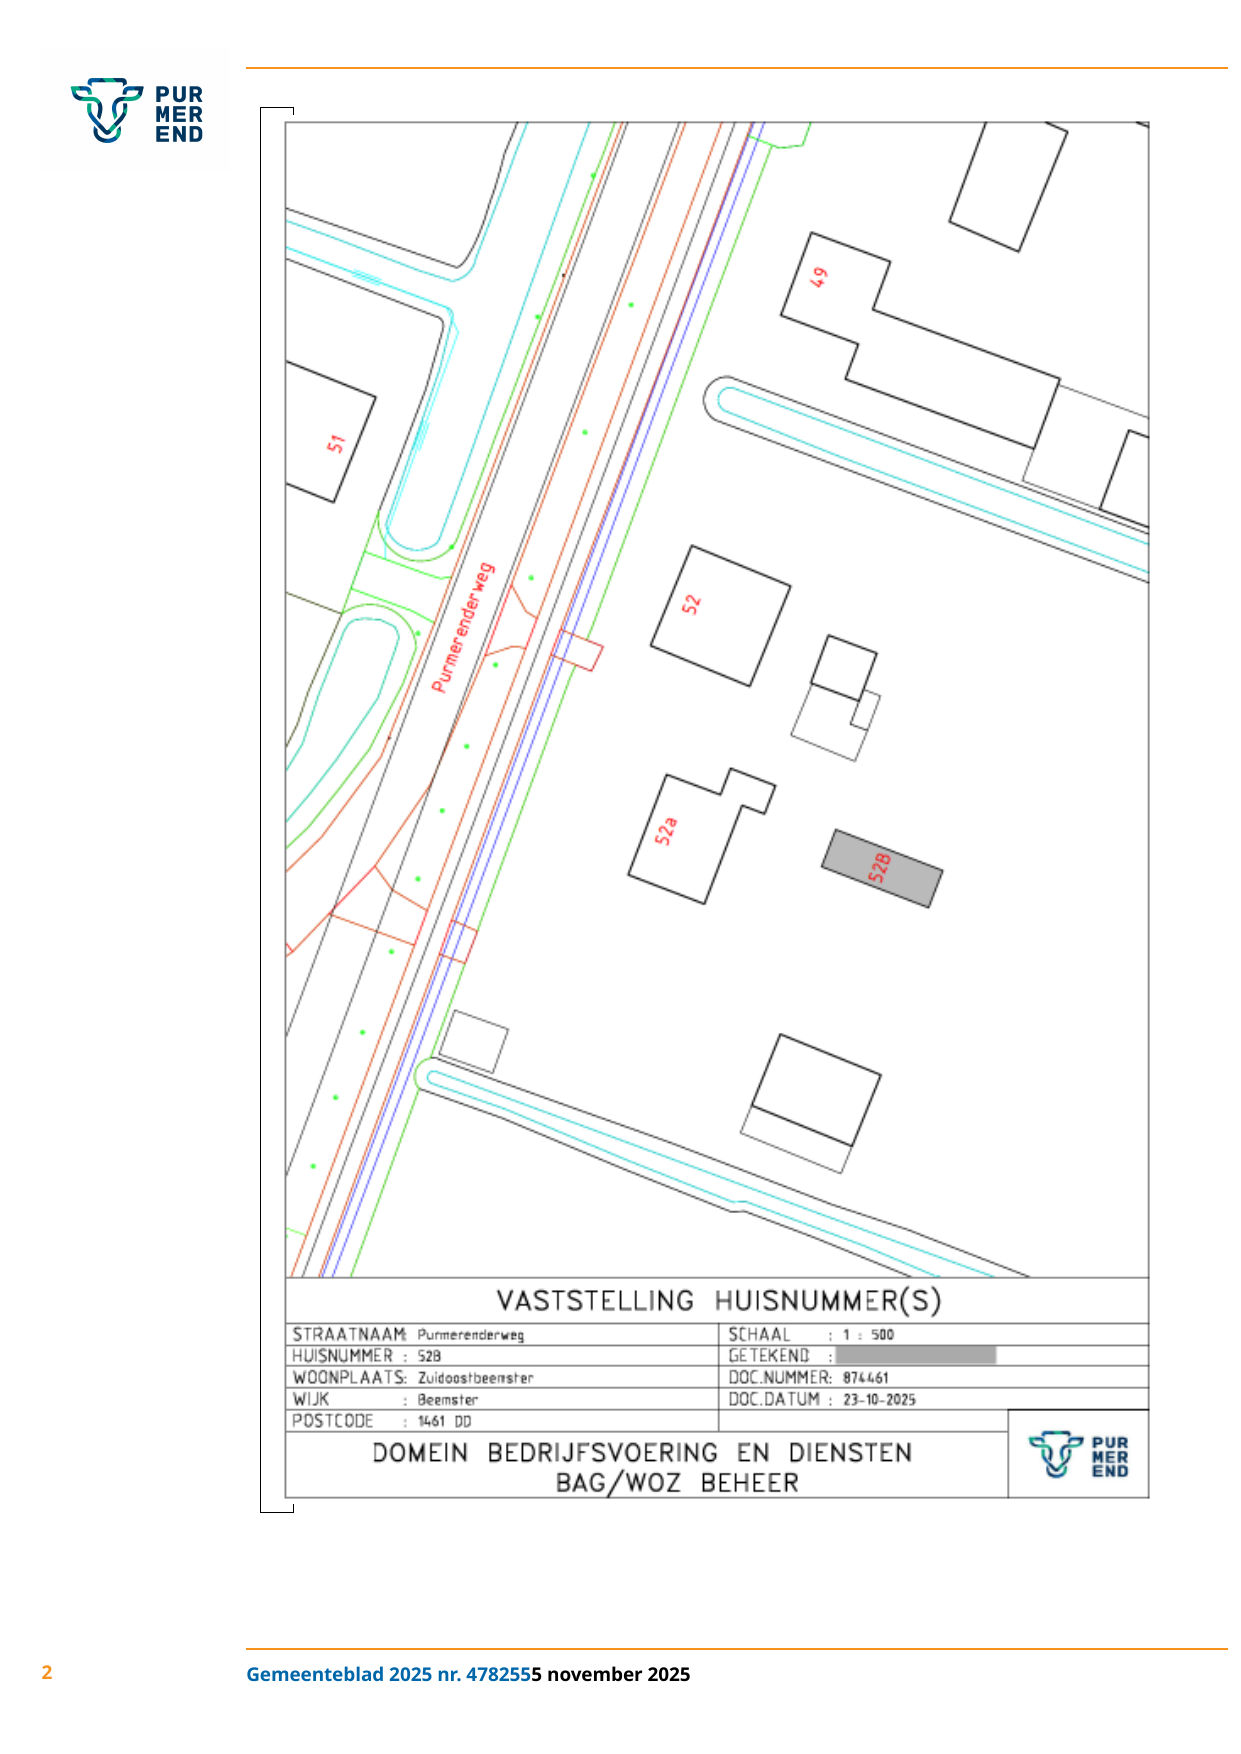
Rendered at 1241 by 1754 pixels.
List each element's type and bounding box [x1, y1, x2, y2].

picture [268, 115, 1155, 1504]
picture [41, 47, 231, 172]
